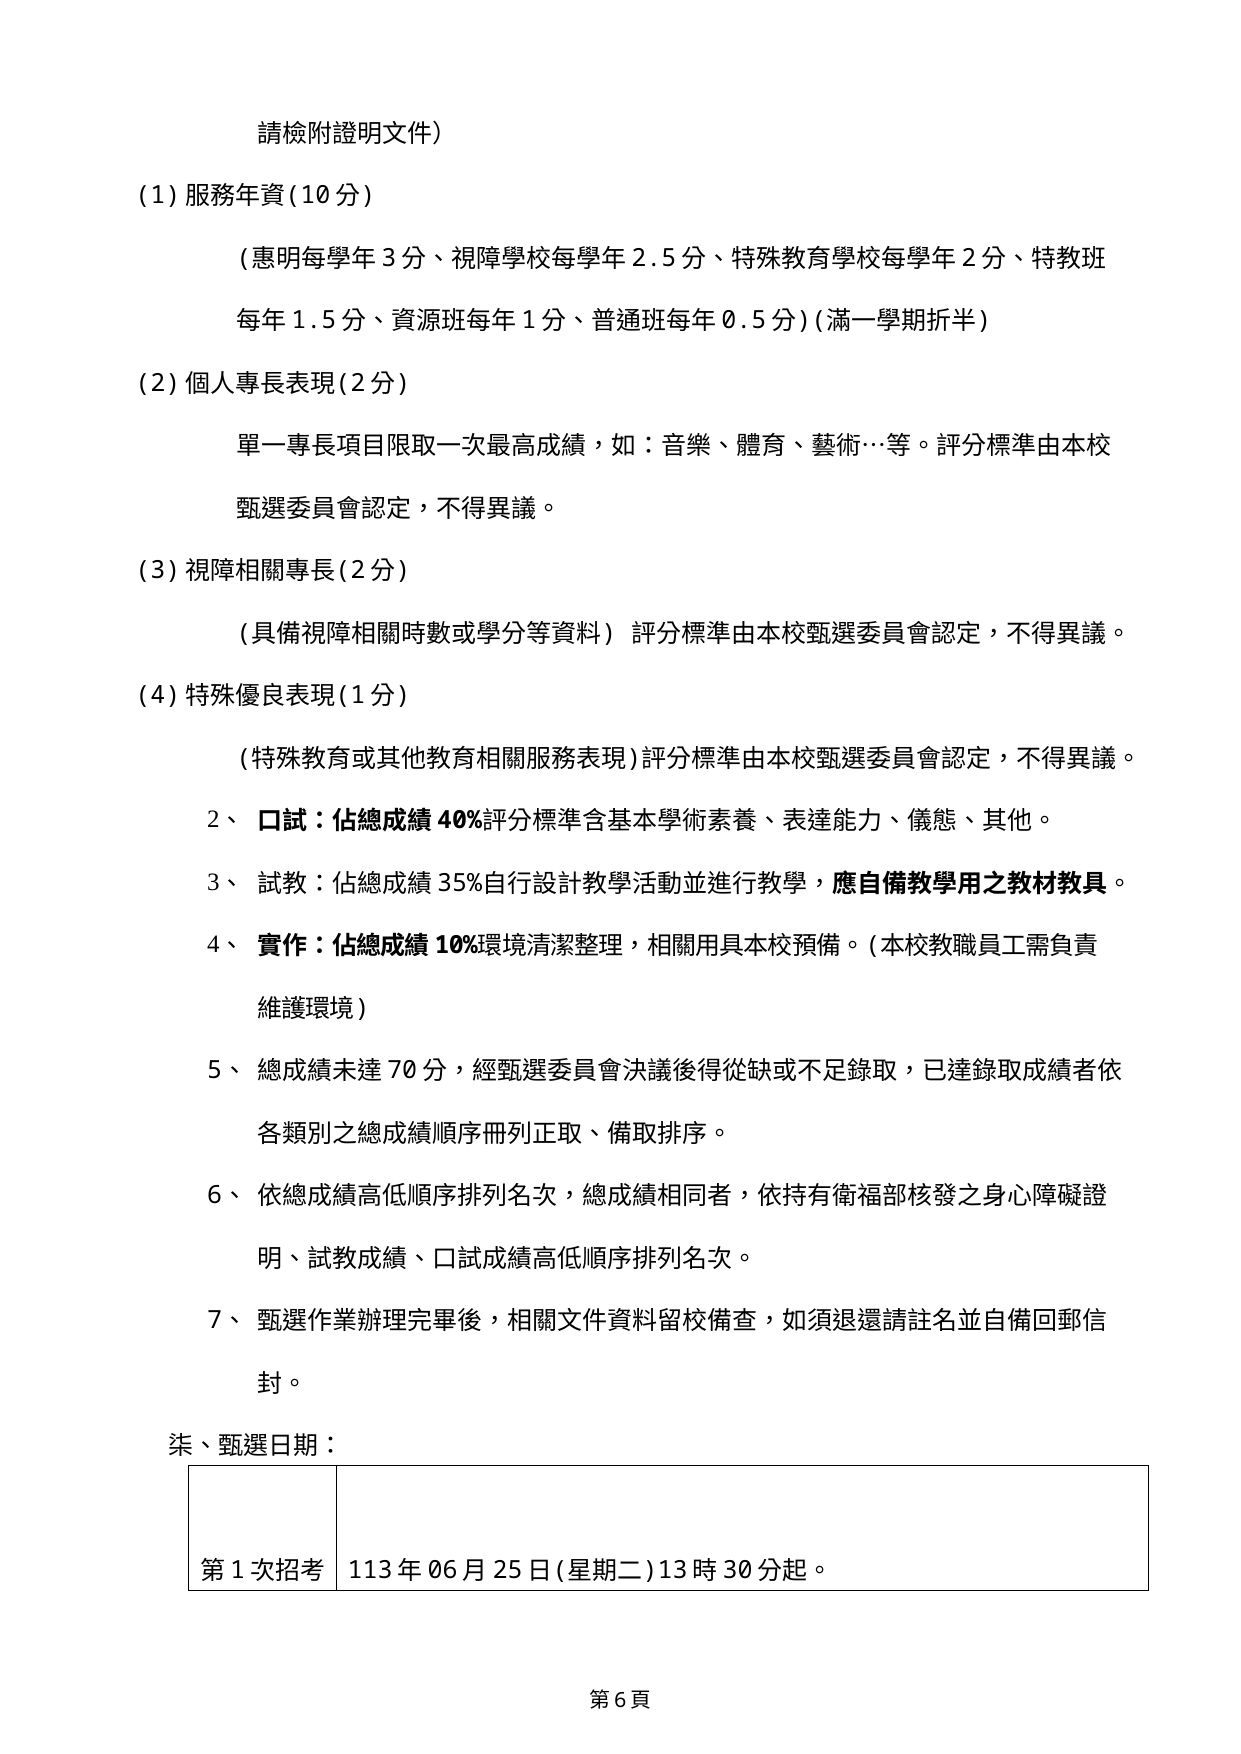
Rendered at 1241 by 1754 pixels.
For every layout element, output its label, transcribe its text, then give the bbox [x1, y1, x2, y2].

list 甄選作業辦理完畢後，相關文件資料留校備查，如須退還請註名並自備回郵信封。 [207, 1277, 1122, 1402]
list 甄選日期： [168, 1402, 1122, 1465]
list 總成績未達70分，經甄選委員會決議後得從缺或不足錄取，已達錄取成績者依各類別之總成績順序冊列正取、備取排序。 [207, 1027, 1122, 1152]
list 個人專長表現(2分) [118, 340, 1122, 402]
list 請檢附證明文件） [207, 90, 1122, 152]
table_header 第1次招考 [189, 1466, 336, 1590]
list 特殊優良表現(1分) [118, 652, 1122, 715]
list 口試：佔總成績40%評分標準含基本學術素養、表達能力、儀態、其他。 [207, 777, 1122, 840]
text (特殊教育或其他教育相關服務表現)評分標準由本校甄選委員會認定，不得異議。 [236, 715, 1122, 777]
text (具備視障相關時數或學分等資料) 評分標準由本校甄選委員會認定，不得異議。 [236, 590, 1122, 652]
text (惠明每學年3分、視障學校每學年2.5分、特殊教育學校每學年2分、特教班每年1.5分、資源班每年1分、普通班每年0.5分)(滿一學期折半) [236, 215, 1122, 340]
list 試教：佔總成績35%自行設計教學活動並進行教學，應自備教學用之教材教具。 [207, 840, 1122, 902]
list 依總成績高低順序排列名次，總成績相同者，依持有衛福部核發之身心障礙證明、試教成績、口試成績高低順序排列名次。 [207, 1152, 1122, 1277]
table_header 113年06月25日(星期二)13時30分起。 [337, 1466, 1148, 1590]
list 視障相關專長(2分) [118, 527, 1122, 590]
list 服務年資(10分) [118, 152, 1122, 215]
list 實作：佔總成績10%環境清潔整理，相關用具本校預備。(本校教職員工需負責維護環境) [207, 902, 1122, 1027]
text 單一專長項目限取一次最高成績，如：音樂、體育、藝術…等。評分標準由本校甄選委員會認定，不得異議。 [236, 402, 1122, 527]
